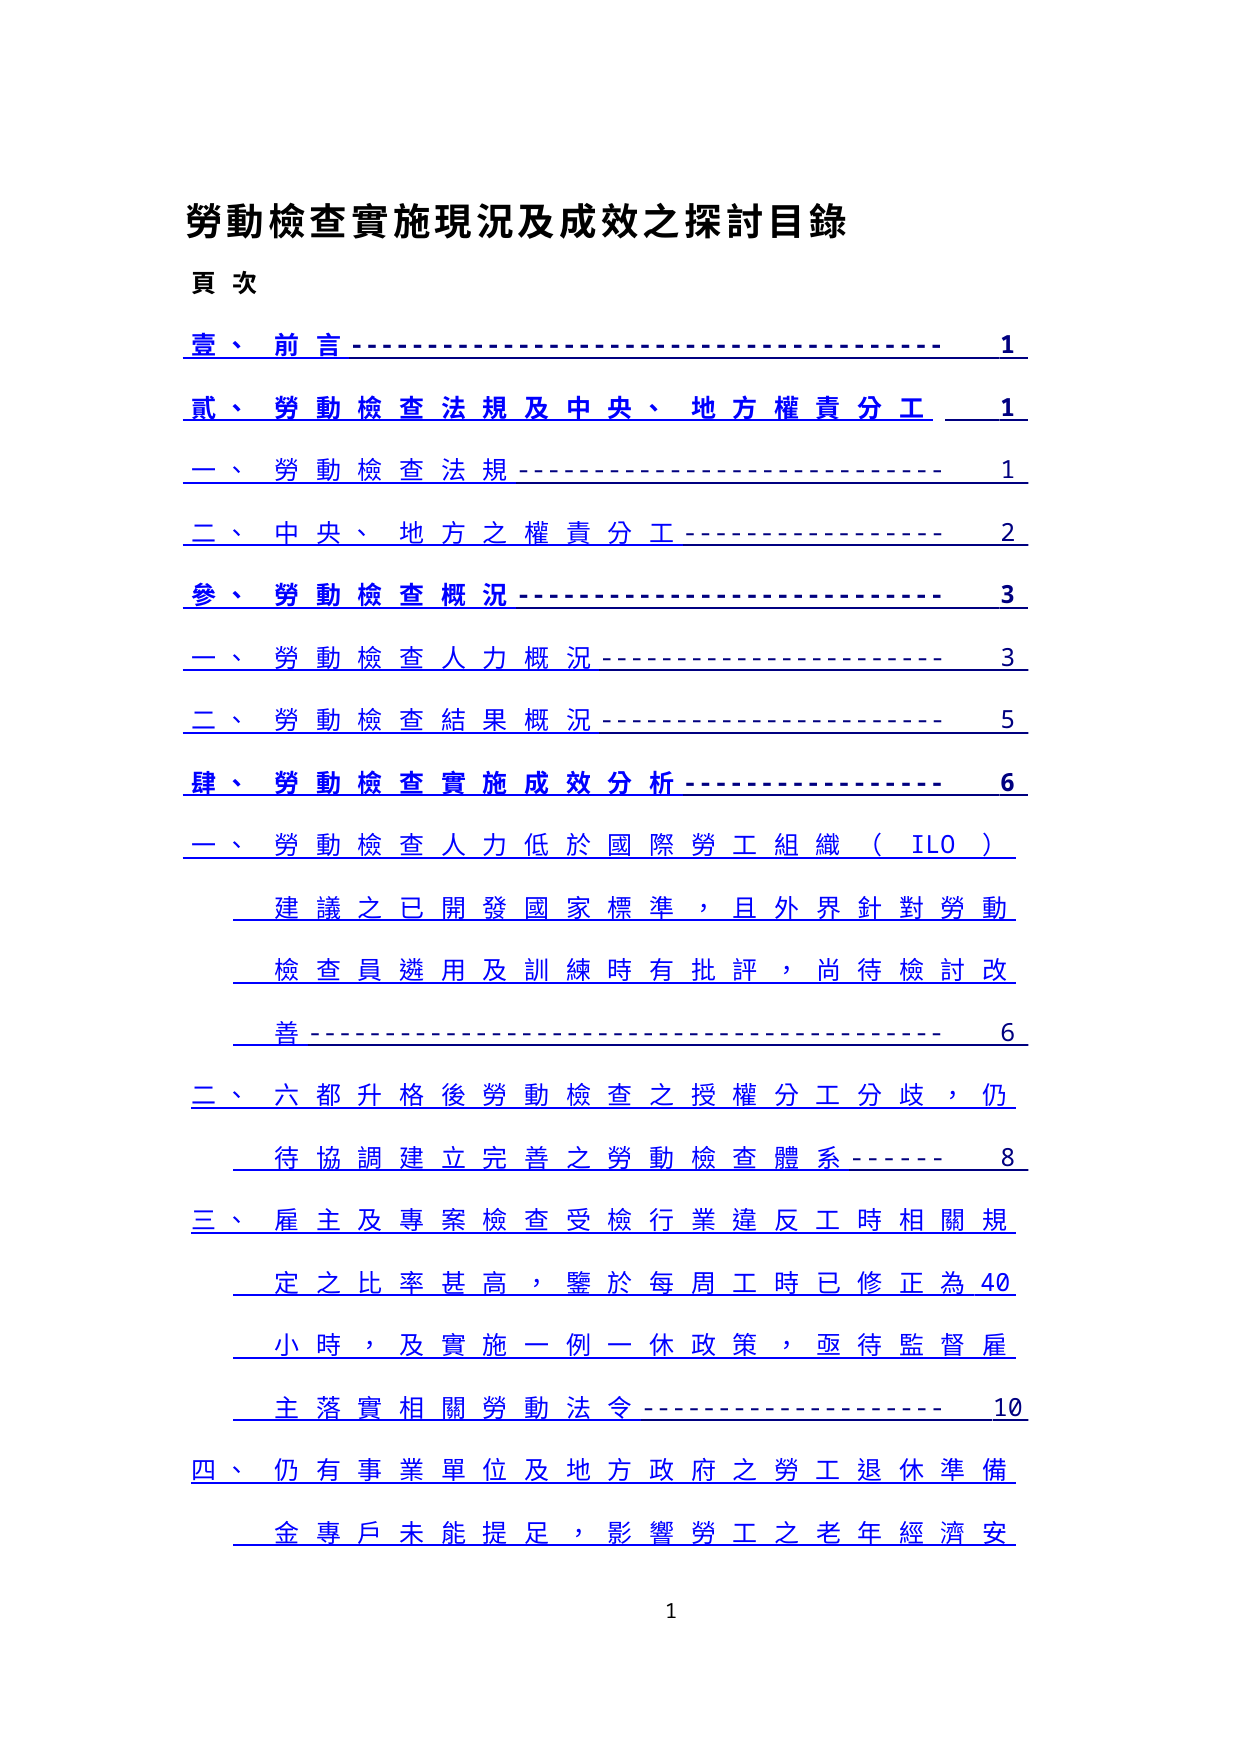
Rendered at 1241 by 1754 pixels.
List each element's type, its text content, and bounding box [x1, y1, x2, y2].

text [183, 734, 1028, 740]
text 二、中央、地方之權責分工 2 [183, 490, 1028, 544]
text [183, 546, 1028, 552]
text 三、雇主及專案檢查受檢行業違反工時相關規定之比率甚高，鑒於每周工時已修正為40小時，及實施一例一休政策，亟待監督雇主落實相關勞動法令 10 [183, 1177, 1028, 1427]
text 二、勞動檢查結果概況 5 [183, 677, 1028, 732]
text [183, 671, 1028, 677]
text 壹、前言 1 [183, 302, 1028, 357]
text [183, 484, 1028, 490]
text [183, 796, 1028, 802]
text [183, 359, 1028, 365]
text 勞動檢查實施現況及成效之探討目錄 頁次 [183, 177, 1058, 302]
text 一、勞動檢查法規 1 [183, 427, 1028, 482]
text 四、仍有事業單位及地方政府之勞工退休準備金專戶未能提足，影響勞工之老年經濟安 [183, 1427, 1028, 1552]
text 一、勞動檢查人力低於國際勞工組織（ILO）建議之已開發國家標準，且外界針對勞動檢查員遴用及訓練時有批評，尚待檢討改善 6 [183, 802, 1028, 1052]
text 肆、勞動檢查實施成效分析 6 [183, 740, 1028, 794]
text 二、六都升格後勞動檢查之授權分工分歧，仍待協調建立完善之勞動檢查體系 8 [183, 1052, 1028, 1177]
text 貳、勞動檢查法規及中央、地方權責分工 1 [183, 365, 1028, 427]
text [183, 609, 1028, 615]
text 參、勞動檢查概況 3 [183, 552, 1028, 607]
text 一、勞動檢查人力概況 3 [183, 615, 1028, 669]
